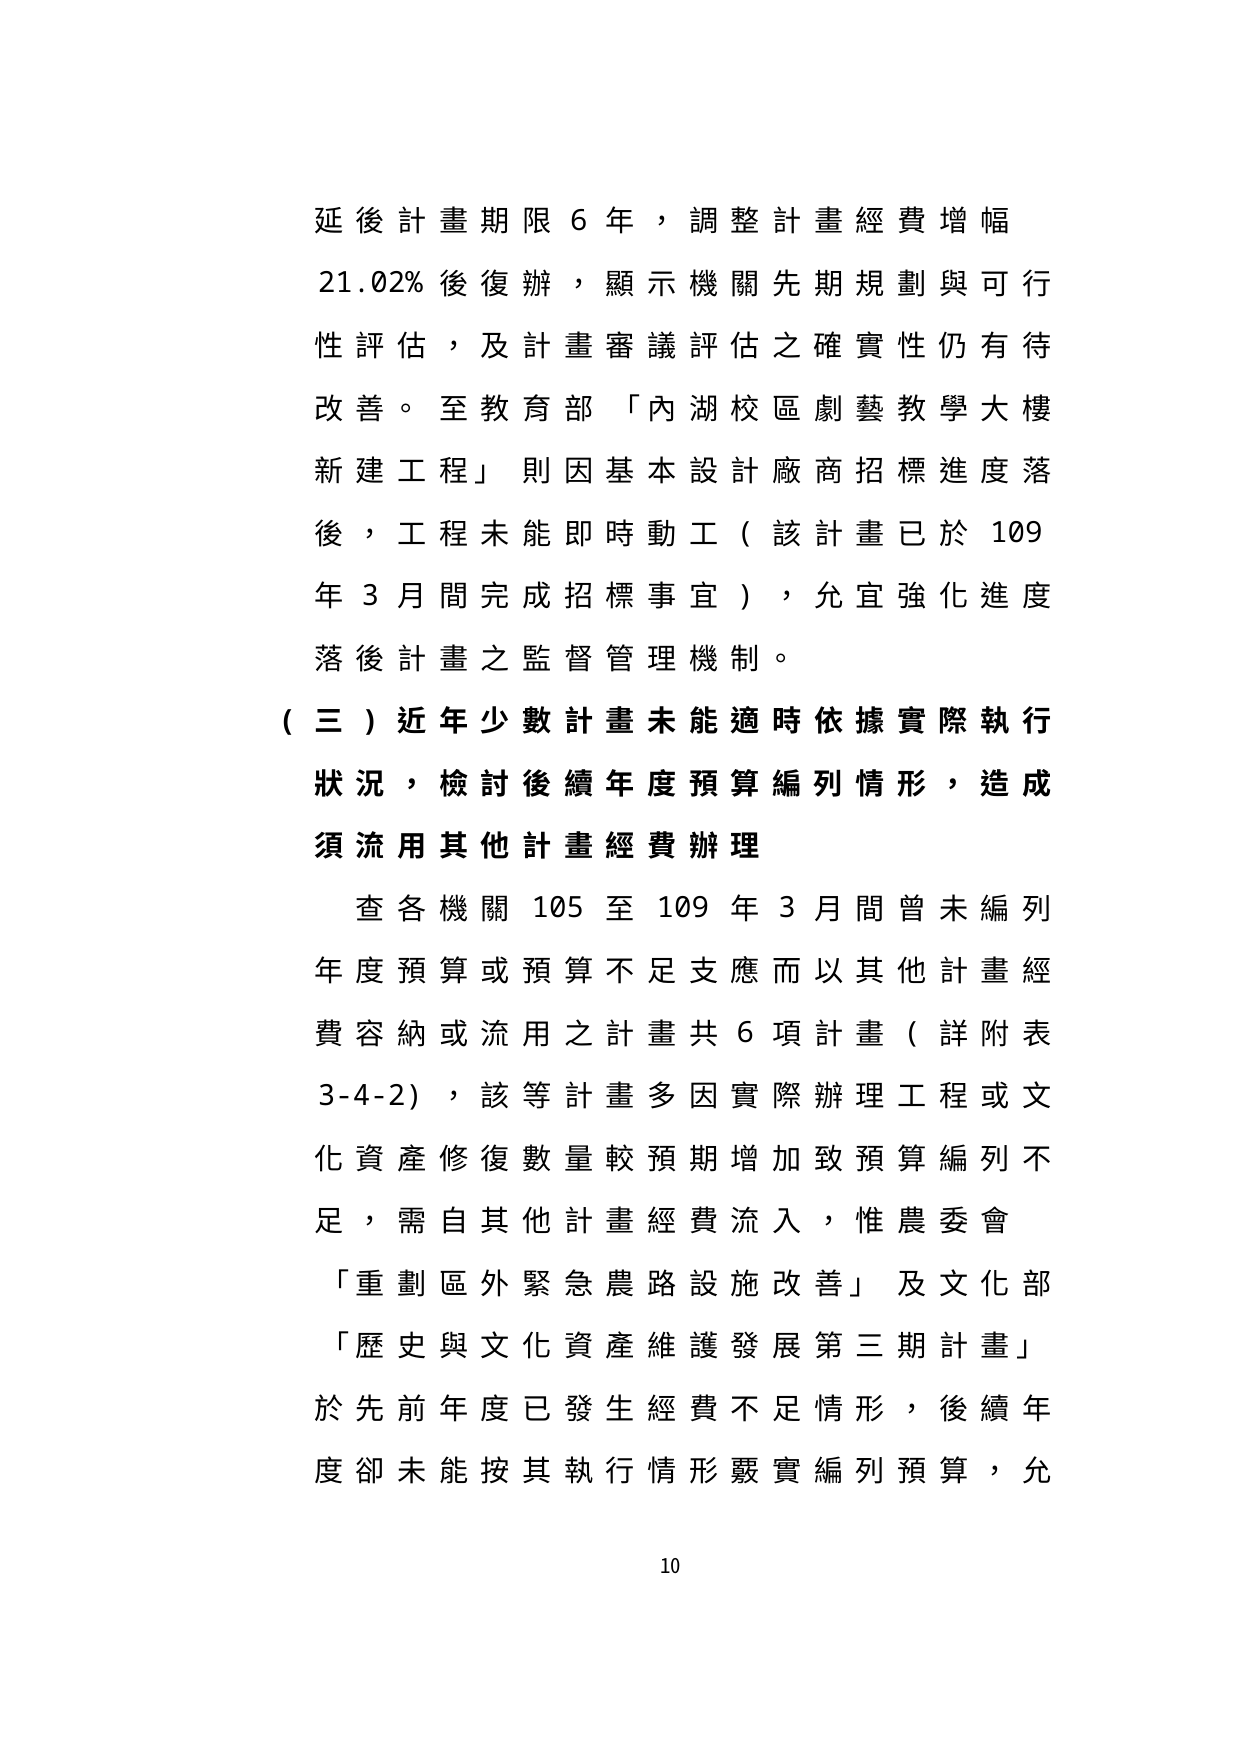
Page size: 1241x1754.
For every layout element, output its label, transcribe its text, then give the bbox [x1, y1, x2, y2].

text 經濟部「台中發電廠第2階段煤灰填海工程計畫」因於設計階段進行海上地質鑽探結果與可行性評估有差異，101年度經同意緩辦，後經修正計畫內容及變更場址，延後計畫期限6年，調整計畫經費增幅21.02%後復辦，顯示機關先期規劃與可行性評估，及計畫審議評估之確實性仍有待改善。至教育部「內湖校區劇藝教學大樓新建工程」則因基本設計廠商招標進度落後，工程未能即時動工(該計畫已於109年3月間完成招標事宜)，允宜強化進度落後計畫之監督管理機制。 [271, 177, 1058, 677]
text (三)近年少數計畫未能適時依據實際執行狀況，檢討後續年度預算編列情形，造成須流用其他計畫經費辦理 [241, 677, 1058, 865]
text 查各機關105至109年3月間曾未編列年度預算或預算不足支應而以其他計畫經費容納或流用之計畫共6項計畫(詳附表3-4-2)，該等計畫多因實際辦理工程或文化資產修復數量較預期增加致預算編列不足，需自其他計畫經費流入，惟農委會「重劃區外緊急農路設施改善」及文化部「歷史與文化資產維護發展第三期計畫」於先前年度已發生經費不足情形，後續年度卻未能按其執行情形覈實編列預算，允 [271, 865, 1058, 1490]
